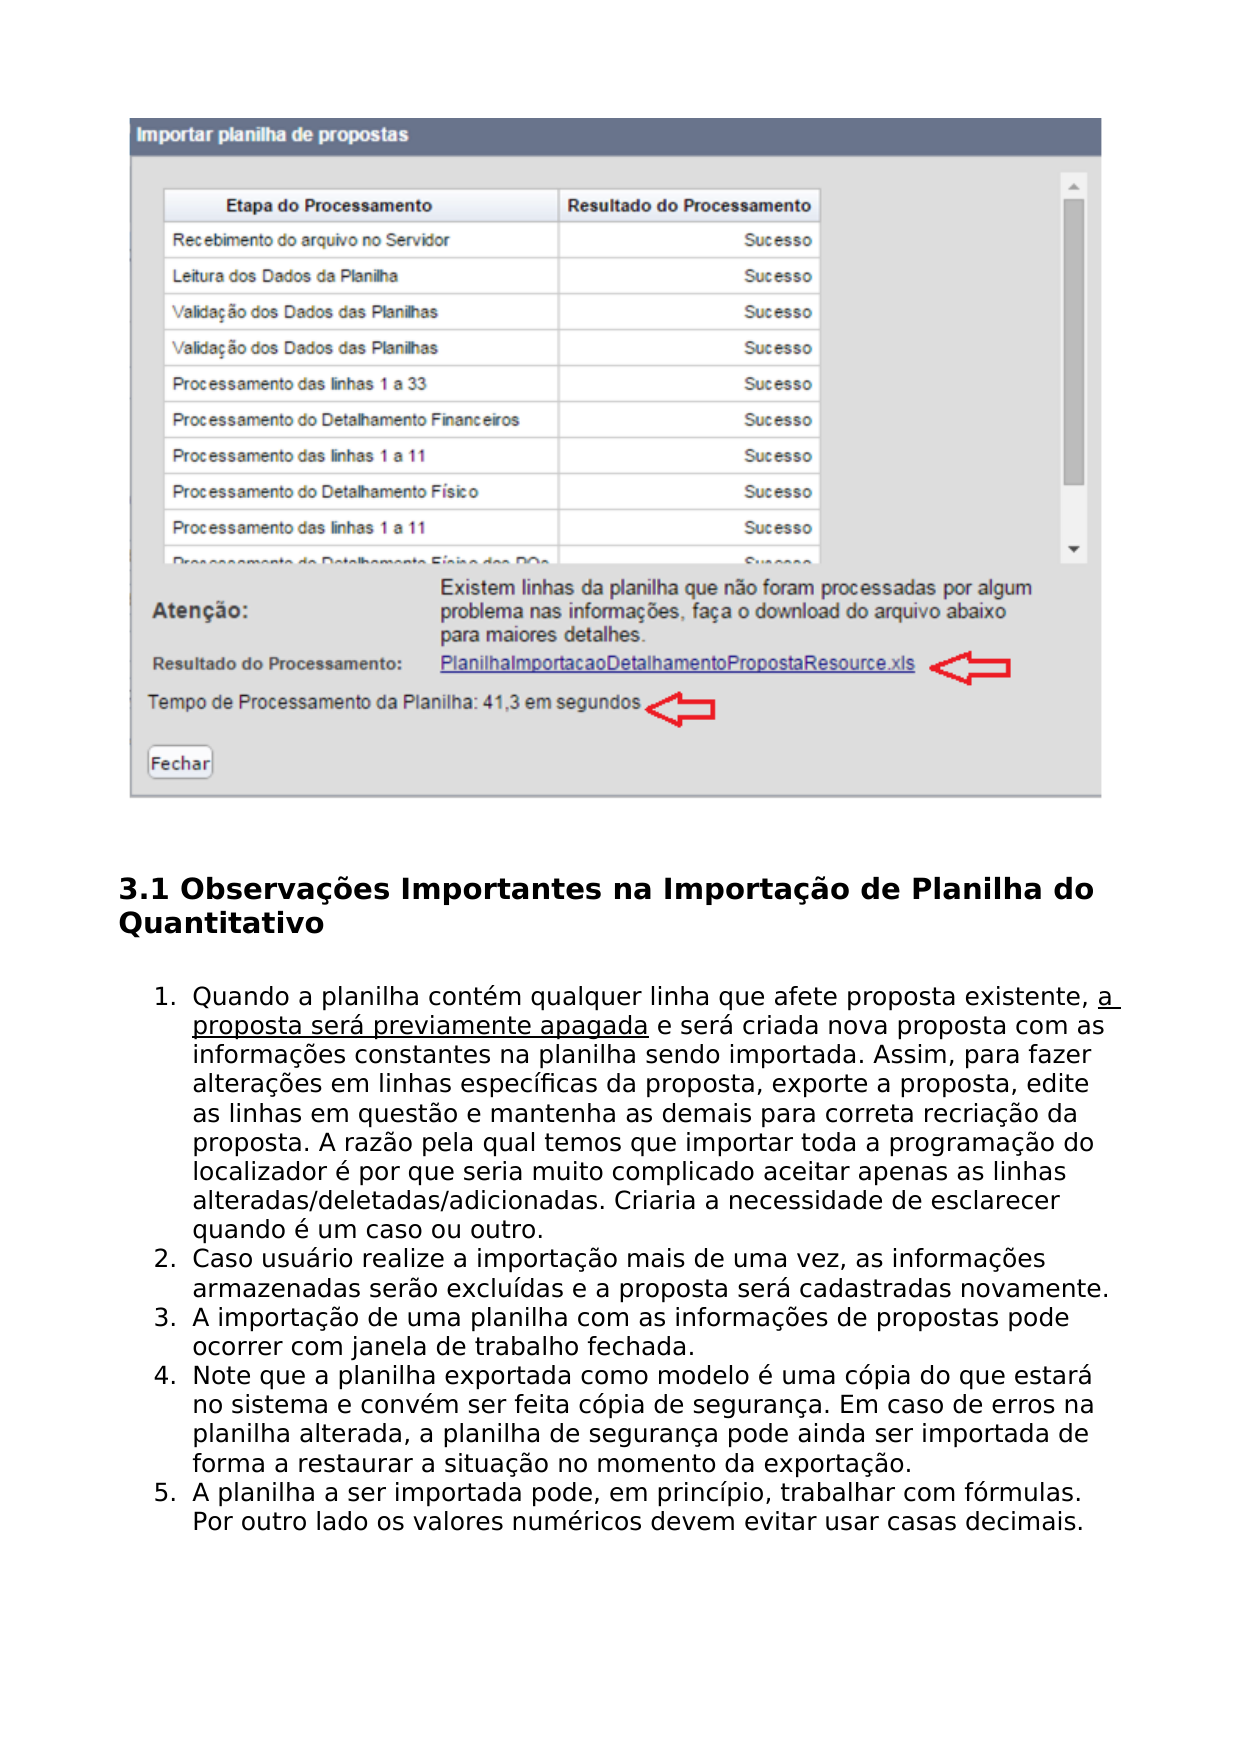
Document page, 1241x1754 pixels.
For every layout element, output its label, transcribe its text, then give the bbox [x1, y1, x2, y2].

list A planilha a ser importada pode, em princípio, trabalhar com fórmulas. Por outro lado os valores numéricos devem evitar usar casas decimais. [177, 1478, 1122, 1536]
subtitle 3.1 Observações Importantes na Importação de Planilha do Quantitativo [118, 872, 1122, 940]
list Quando a planilha contém qualquer linha que afete proposta existente, a proposta será previamente apagada e será criada nova proposta com as informações constantes na planilha sendo importada. Assim, para fazer alterações em linhas específicas da proposta, exporte a proposta, edite as linhas em questão e mantenha as demais para correta recriação da proposta. A razão pela qual temos que importar toda a programação do localizador é por que seria muito complicado aceitar apenas as linhas alteradas/deletadas/adicionadas. Criaria a necessidade de esclarecer quando é um caso ou outro. [177, 982, 1122, 1245]
list Note que a planilha exportada como modelo é uma cópia do que estará no sistema e convém ser feita cópia de segurança. Em caso de erros na planilha alterada, a planilha de segurança pode ainda ser importada de forma a restaurar a situação no momento da exportação. [177, 1361, 1122, 1478]
list A importação de uma planilha com as informações de propostas pode ocorrer com janela de trabalho fechada. [177, 1303, 1122, 1361]
list Caso usuário realize a importação mais de uma vez, as informações armazenadas serão excluídas e a proposta será cadastradas novamente. [177, 1245, 1122, 1303]
picture [129, 118, 1111, 806]
